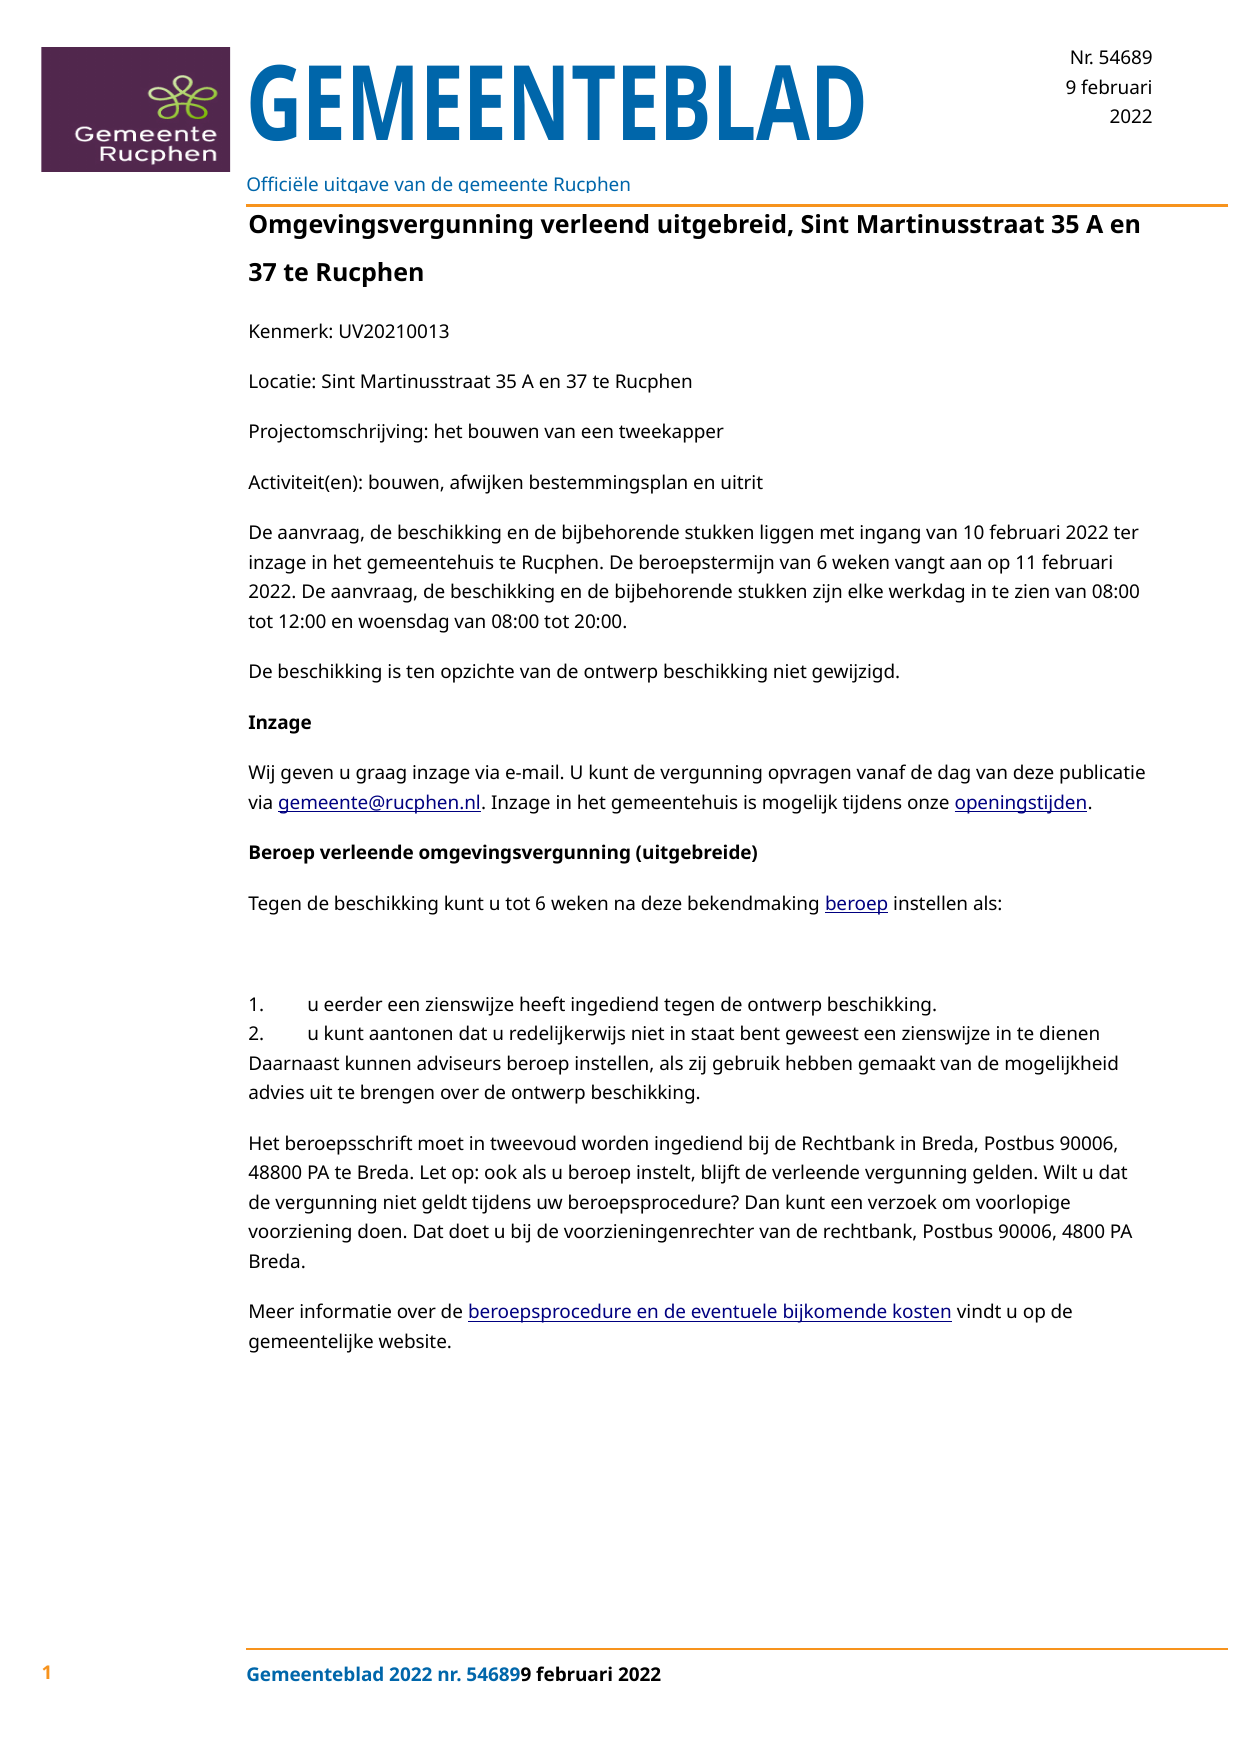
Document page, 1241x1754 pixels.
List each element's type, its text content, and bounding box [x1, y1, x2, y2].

text Beroep verleende omgevingsvergunning (uitgebreide) [248, 839, 1152, 865]
text De beschikking is ten opzichte van de ontwerp beschikking niet gewijzigd. [248, 659, 1152, 684]
text Kenmerk: UV20210013 [248, 318, 1152, 344]
text Inzage [248, 709, 1152, 735]
text Projectomschrijving: het bouwen van een tweekapper [248, 419, 1152, 444]
text Omgevingsvergunning verleend uitgebreid, Sint Martinusstraat 35 A en 37 te Rucphen [248, 207, 1152, 288]
text Locatie: Sint Martinusstraat 35 A en 37 te Rucphen [248, 368, 1152, 394]
picture [41, 47, 231, 172]
text Meer informatie over de beroepsprocedure en de eventuele bijkomende kosten vindt u op de gemeentelijke website. [248, 1299, 1152, 1354]
text Tegen de beschikking kunt u tot 6 weken na deze bekendmaking beroep instellen als: [248, 890, 1152, 916]
text Wij geven u graag inzage via e-mail. U kunt de vergunning opvragen vanaf de dag van deze publicatie via gemeente@rucphen.nl. Inzage in het gemeentehuis is mogelijk tijdens onze openingstijden. [248, 759, 1152, 815]
list u eerder een zienswijze heeft ingediend tegen de ontwerp beschikking. [248, 991, 1152, 1017]
text De aanvraag, de beschikking en de bijbehorende stukken liggen met ingang van 10 februari 2022 ter inzage in het gemeentehuis te Rucphen. De beroepstermijn van 6 weken vangt aan op 11 februari 2022. De aanvraag, de beschikking en de bijbehorende stukken zijn elke werkdag in te zien van 08:00 tot 12:00 en woensdag van 08:00 tot 20:00. [248, 519, 1152, 634]
list u kunt aantonen dat u redelijkerwijs niet in staat bent geweest een zienswijze in te dienen [248, 1020, 1152, 1046]
text Het beroepsschrift moet in tweevoud worden ingediend bij de Rechtbank in Breda, Postbus 90006, 48800 PA te Breda. Let op: ook als u beroep instelt, blijft de verleende vergunning gelden. Wilt u dat de vergunning niet geldt tijdens uw beroepsprocedure? Dan kunt een verzoek om voorlopige voorziening doen. Dat doet u bij de voorzieningenrechter van de rechtbank, Postbus 90006, 4800 PA Breda. [248, 1130, 1152, 1274]
text Activiteit(en): bouwen, afwijken bestemmingsplan en uitrit [248, 469, 1152, 495]
text Daarnaast kunnen adviseurs beroep instellen, als zij gebruik hebben gemaakt van de mogelijkheid advies uit te brengen over de ontwerp beschikking. [248, 1050, 1152, 1105]
